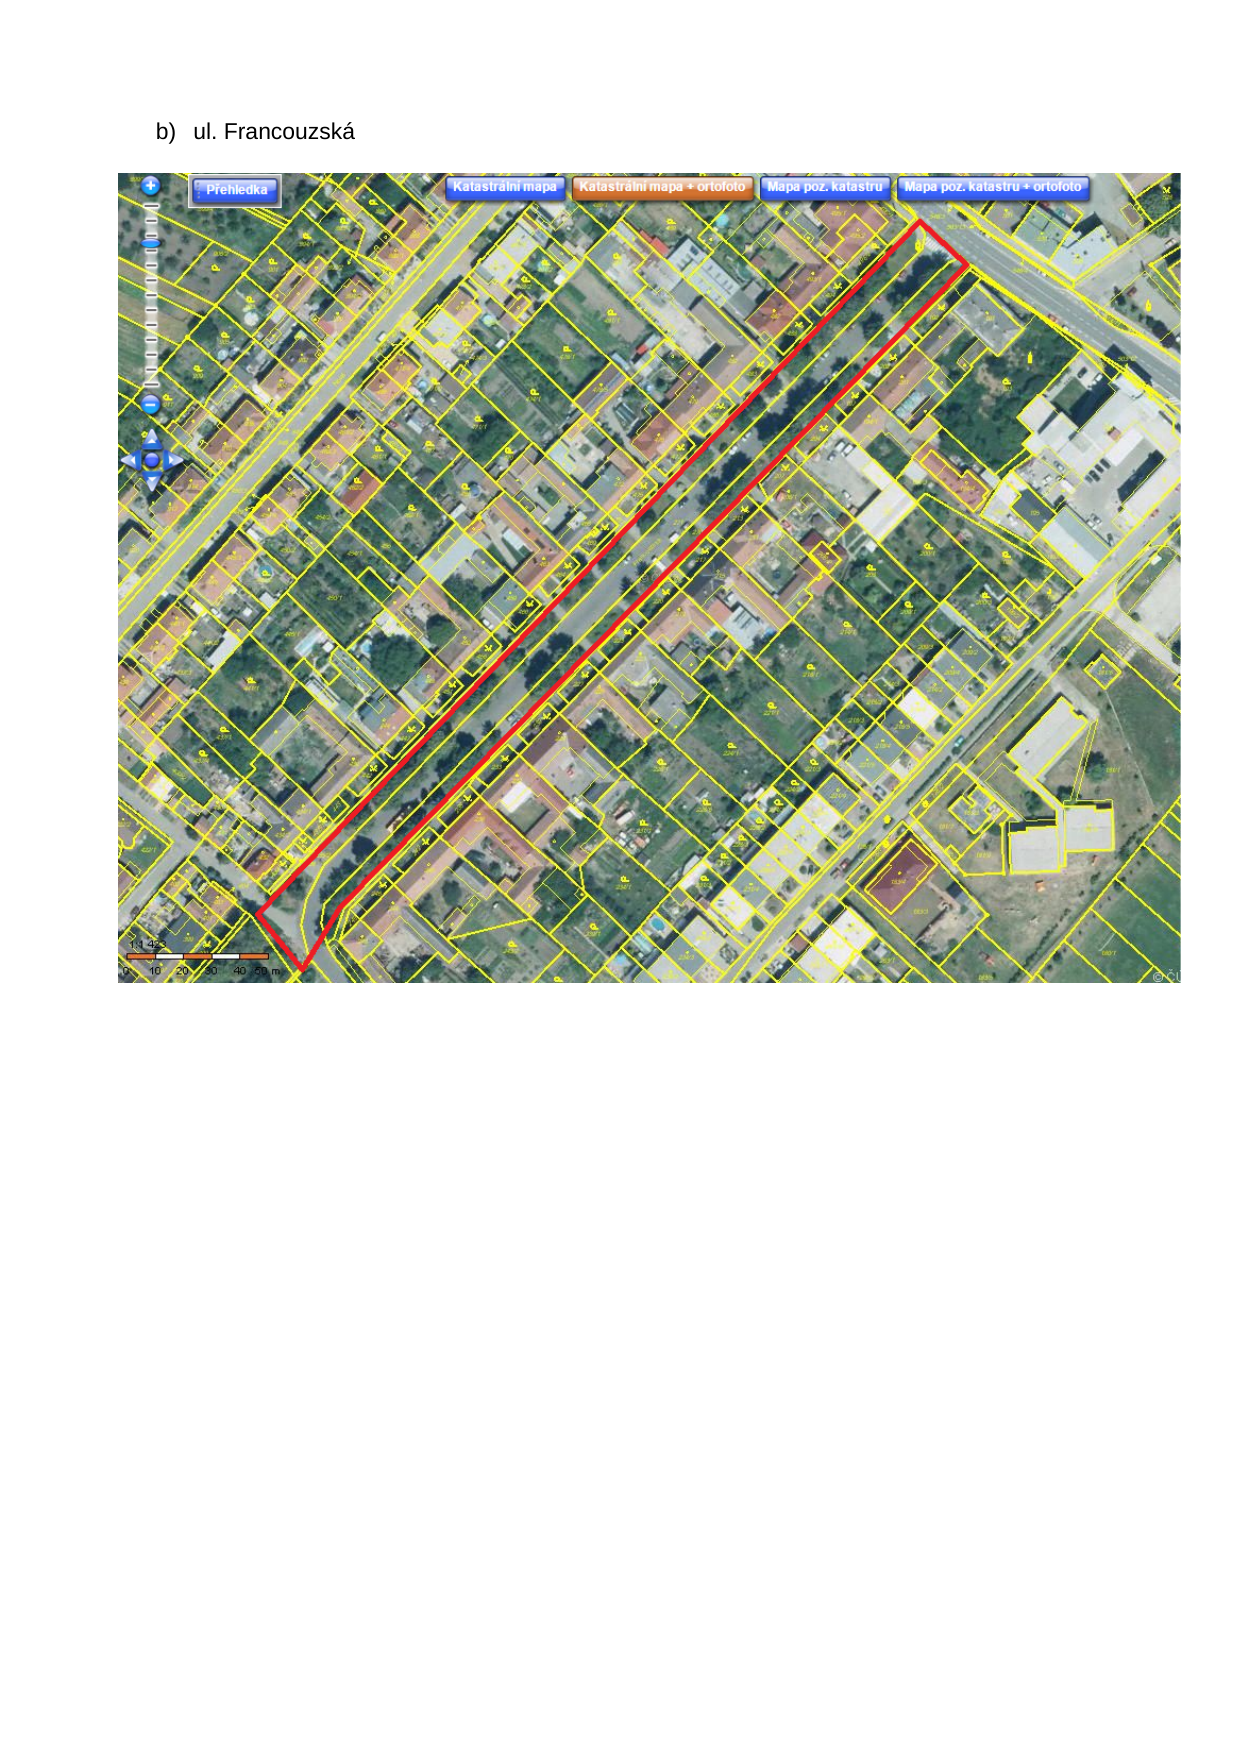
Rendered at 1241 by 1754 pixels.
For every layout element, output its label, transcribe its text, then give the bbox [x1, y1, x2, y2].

list ul. Francouzská [156, 118, 1122, 144]
